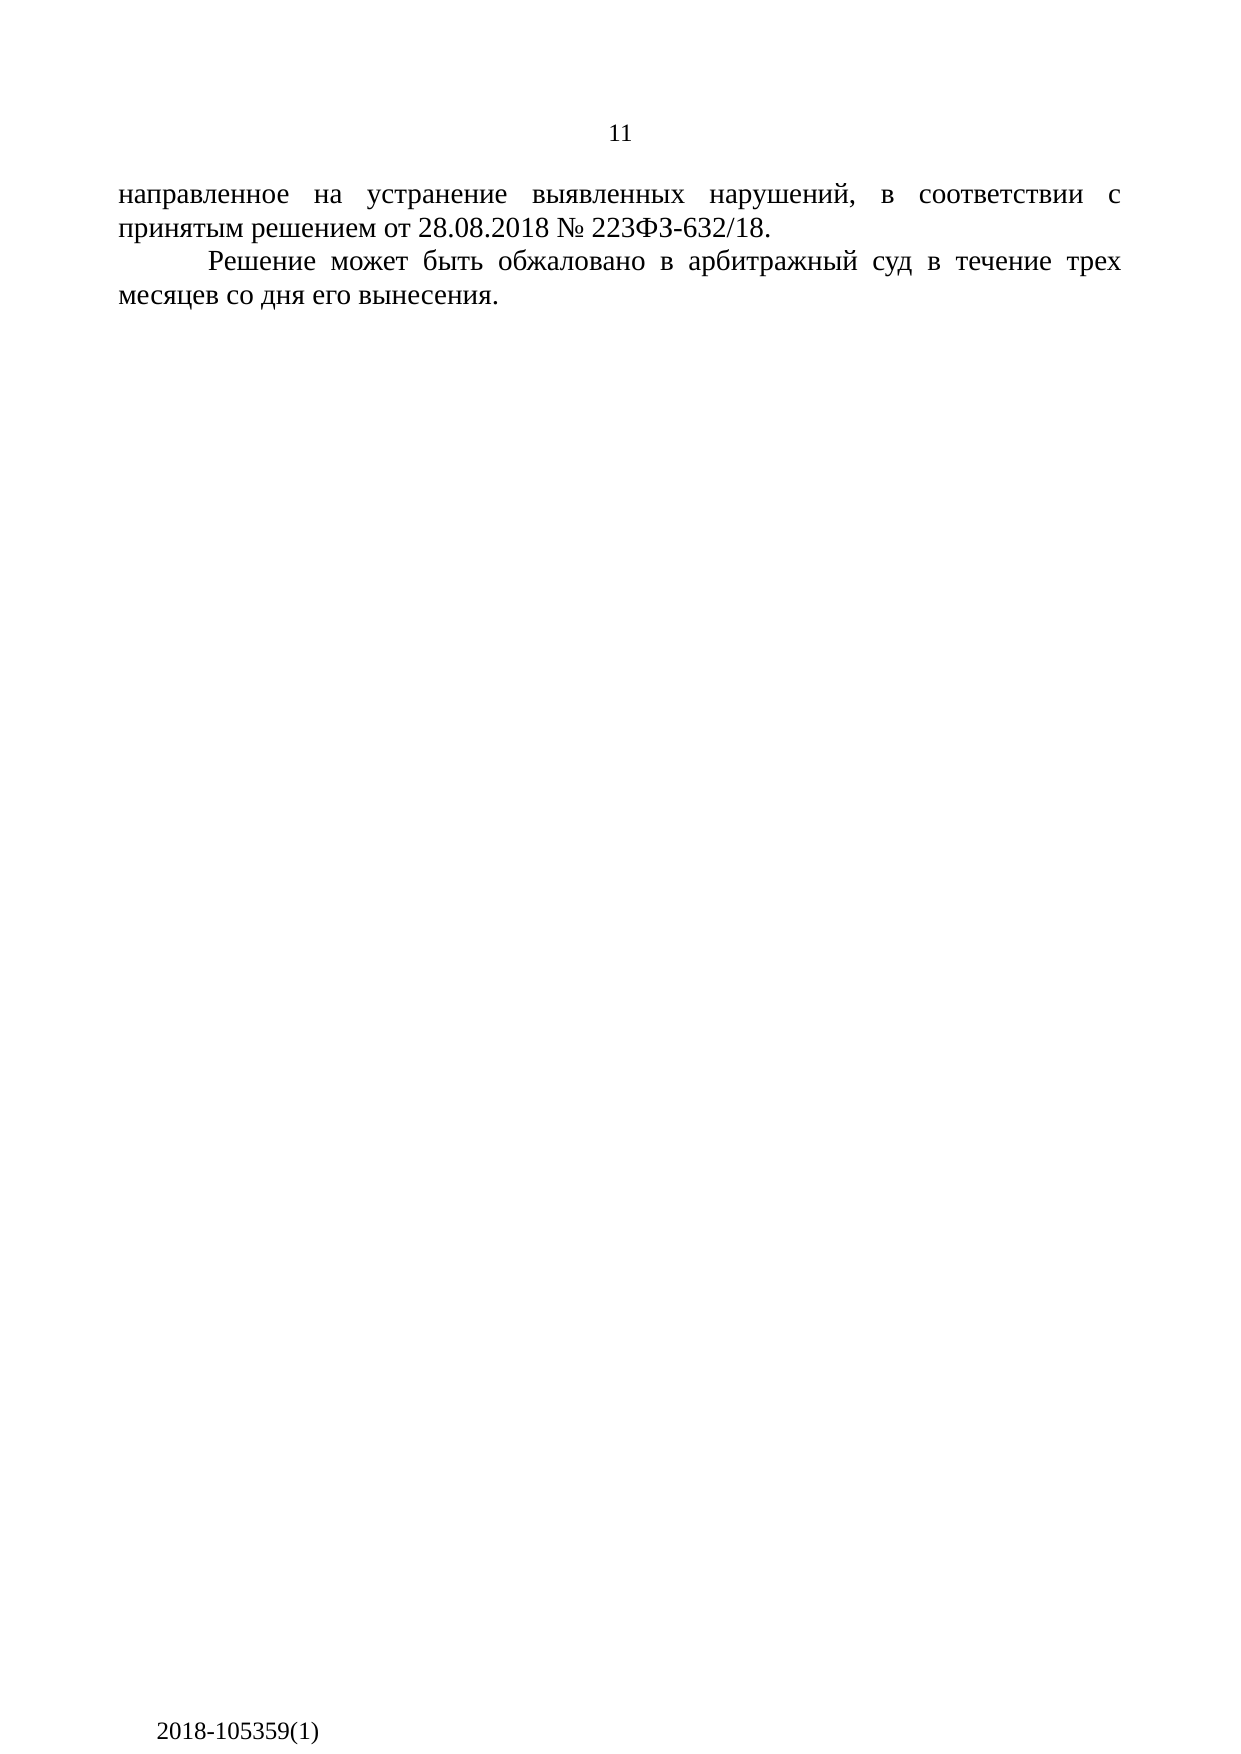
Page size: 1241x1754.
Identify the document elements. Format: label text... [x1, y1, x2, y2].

list направленное на устранение выявленных нарушений, в соответствии с принятым решением от 28.08.2018 № 223ФЗ-632/18. [118, 176, 1122, 243]
text Решение может быть обжаловано в арбитражный суд в течение трех месяцев со дня его вынесения. [118, 243, 1122, 311]
